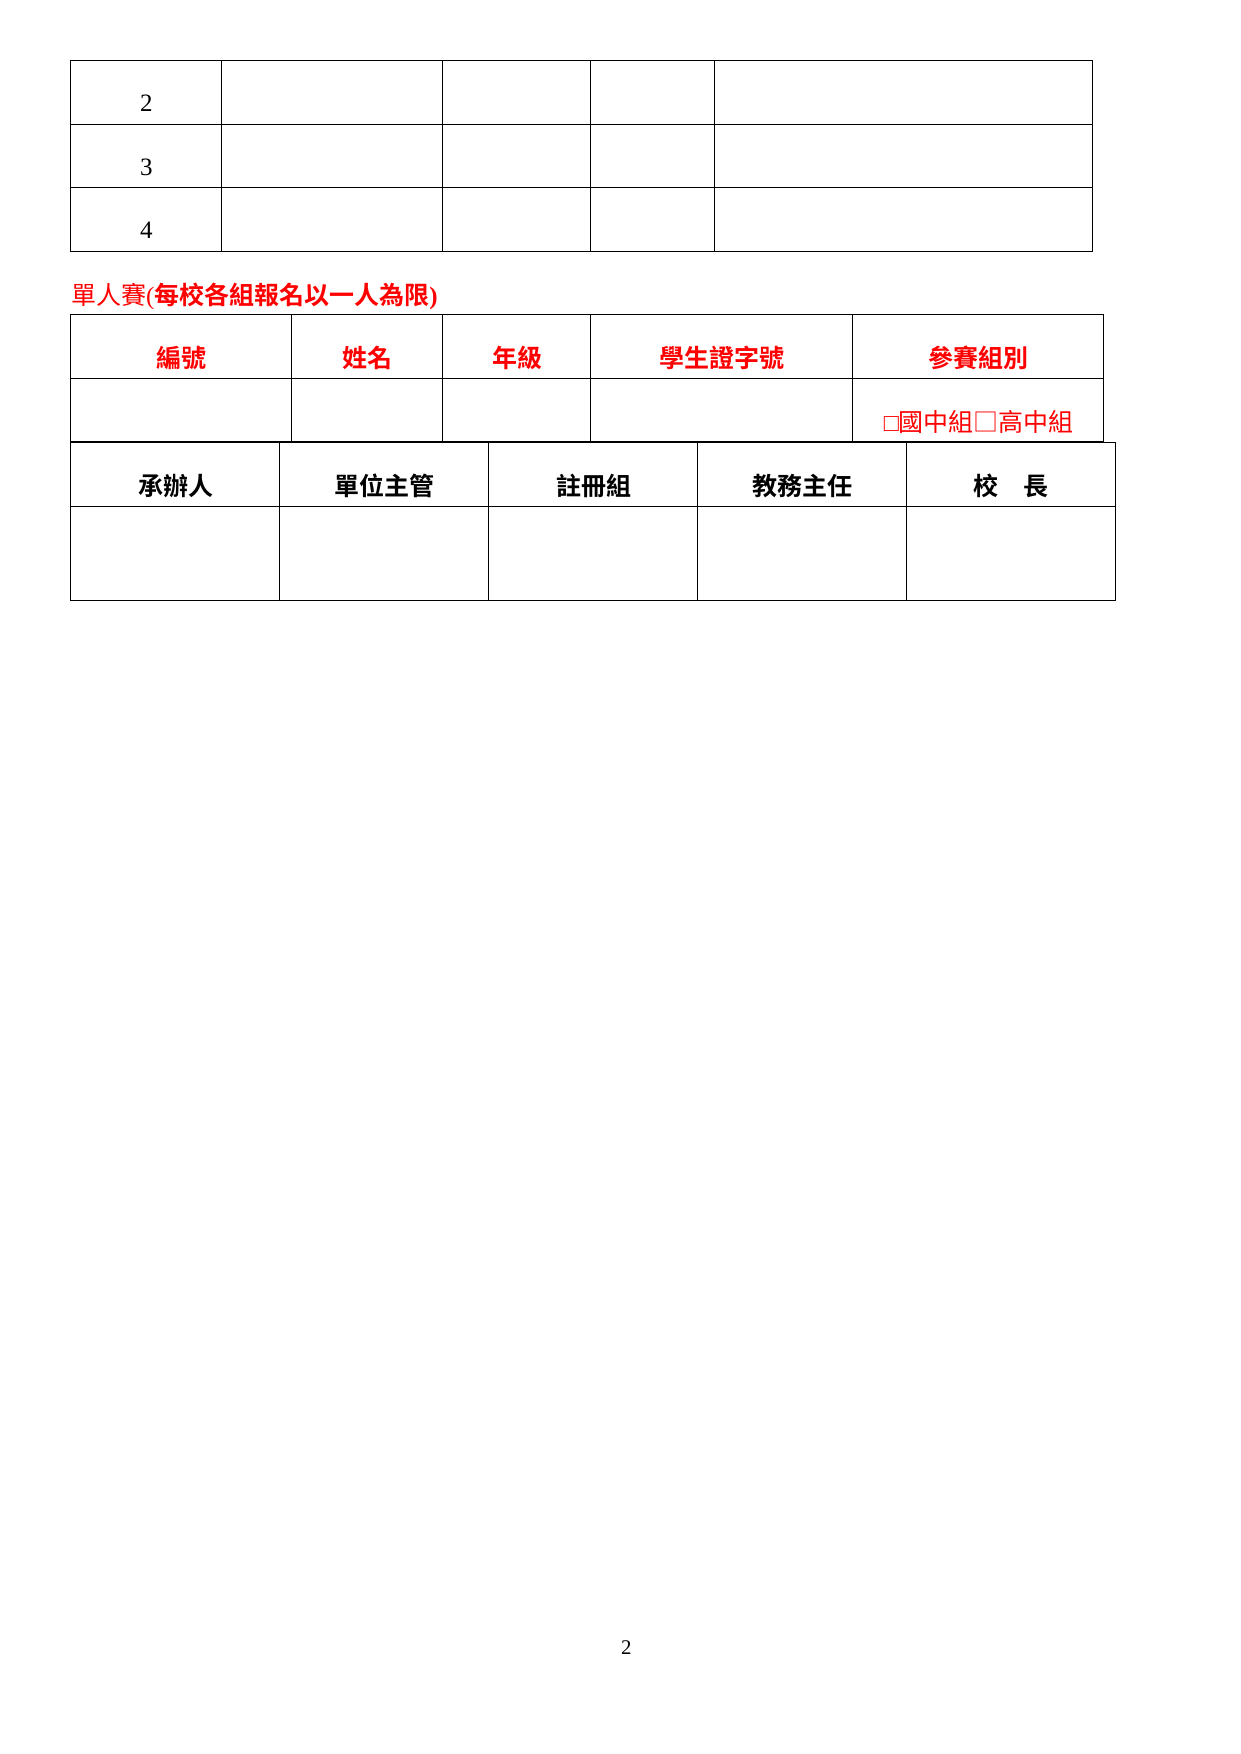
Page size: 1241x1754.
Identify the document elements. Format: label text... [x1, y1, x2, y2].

table_cell □國中組□高中組 [853, 379, 1103, 441]
table_cell 4 [71, 188, 221, 251]
table_cell [443, 188, 590, 251]
table_cell [715, 61, 1092, 123]
table_cell [443, 379, 590, 441]
table_cell [71, 507, 279, 600]
table_cell [698, 507, 906, 600]
table_cell [292, 379, 442, 441]
table_header 學生證字號 [591, 315, 852, 378]
table_cell [715, 188, 1092, 251]
table_cell 3 [71, 125, 221, 187]
table_header 承辦人 [71, 443, 279, 506]
table_cell [222, 125, 442, 187]
table_cell [489, 507, 697, 600]
table_cell [280, 507, 488, 600]
table_header 註冊組 [489, 443, 697, 506]
text 單人賽(每校各組報名以一人為限) [71, 252, 1181, 314]
table_cell 2 [71, 61, 221, 123]
table_cell [71, 379, 291, 441]
table_header 教務主任 [698, 443, 906, 506]
table_header 姓名 [292, 315, 442, 378]
table_header 單位主管 [280, 443, 488, 506]
table_header 年級 [443, 315, 590, 378]
table_header 編號 [71, 315, 291, 378]
table_cell [591, 379, 852, 441]
table_header 校 長 [907, 443, 1115, 506]
table_cell [591, 188, 714, 251]
table_cell [443, 125, 590, 187]
table_cell [715, 125, 1092, 187]
table_cell [907, 507, 1115, 600]
table_cell [591, 125, 714, 187]
table_cell [222, 188, 442, 251]
table_cell [591, 61, 714, 123]
table_header 參賽組別 [853, 315, 1103, 378]
table_cell [222, 61, 442, 123]
table_cell [443, 61, 590, 123]
